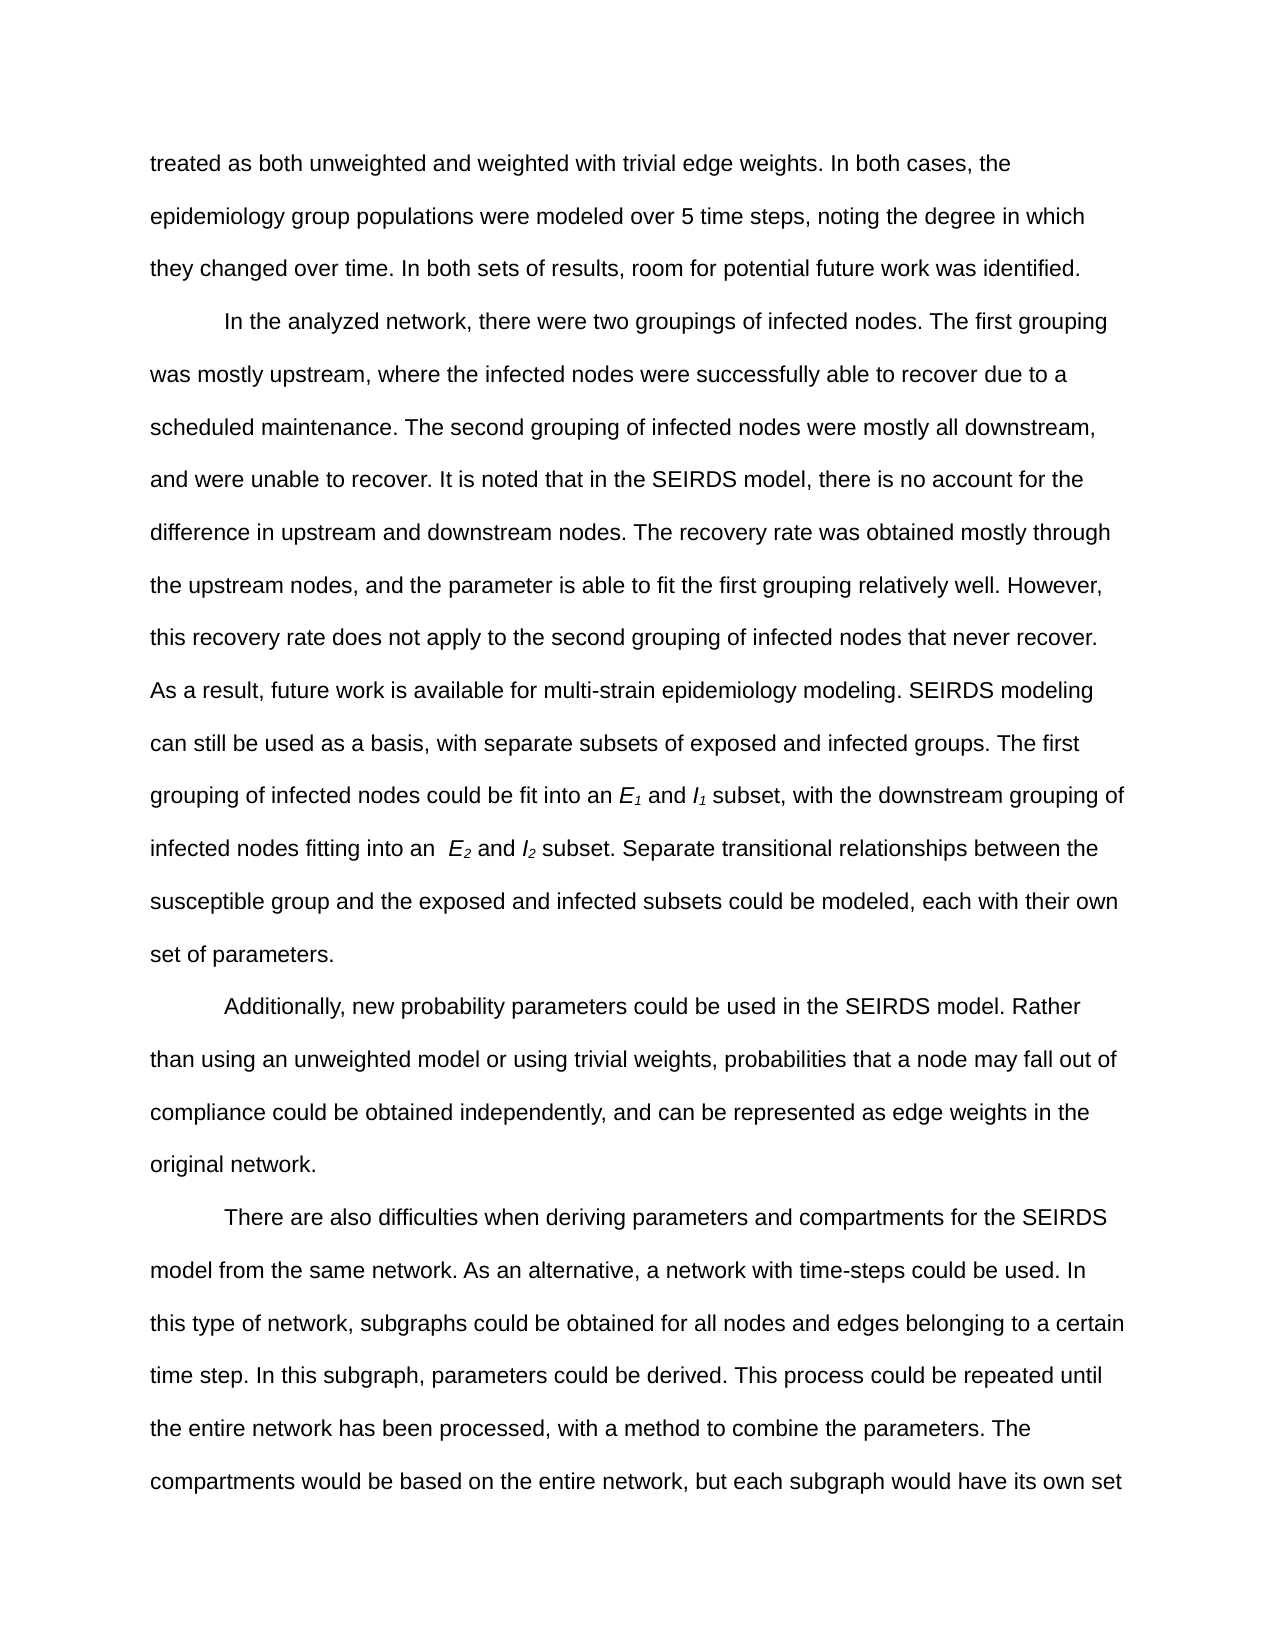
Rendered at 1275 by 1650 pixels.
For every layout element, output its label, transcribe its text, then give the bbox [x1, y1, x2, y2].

text In the analyzed network, there were two groupings of infected nodes. The first grouping was mostly upstream, where the infected nodes were successfully able to recover due to a scheduled maintenance. The second grouping of infected nodes were mostly all downstream, and were unable to recover. It is noted that in the SEIRDS model, there is no account for the difference in upstream and downstream nodes. The recovery rate was obtained mostly through the upstream nodes, and the parameter is able to fit the first grouping relatively well. However, this recovery rate does not apply to the second grouping of infected nodes that never recover. As a result, future work is available for multi-strain epidemiology modeling. SEIRDS modeling can still be used as a basis, with separate subsets of exposed and infected groups. The first grouping of infected nodes could be fit into an E1 and I1 subset, with the downstream grouping of infected nodes fitting into an E2 and I2 subset. Separate transitional relationships between the susceptible group and the exposed and infected subsets could be modeled, each with their own set of parameters. [150, 308, 1125, 967]
text treated as both unweighted and weighted with trivial edge weights. In both cases, the epidemiology group populations were modeled over 5 time steps, noting the degree in which they changed over time. In both sets of results, room for potential future work was identified. [150, 150, 1125, 282]
text Additionally, new probability parameters could be used in the SEIRDS model. Rather than using an unweighted model or using trivial weights, probabilities that a node may fall out of compliance could be obtained independently, and can be represented as edge weights in the original network. [150, 993, 1125, 1178]
text There are also difficulties when deriving parameters and compartments for the SEIRDS model from the same network. As an alternative, a network with time-steps could be used. In this type of network, subgraphs could be obtained for all nodes and edges belonging to a certain time step. In this subgraph, parameters could be derived. This process could be repeated until the entire network has been processed, with a method to combine the parameters. The compartments would be based on the entire network, but each subgraph would have its own set [150, 1204, 1125, 1494]
